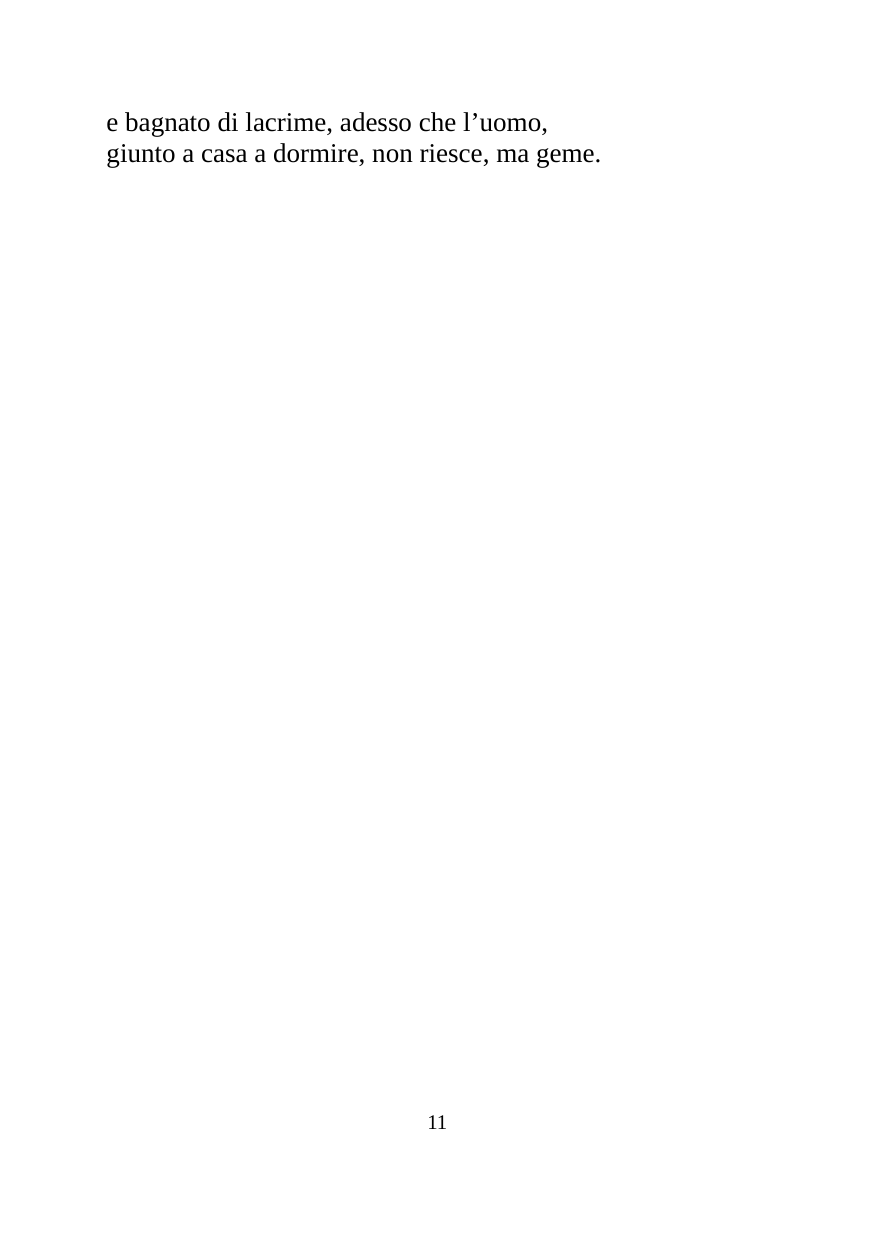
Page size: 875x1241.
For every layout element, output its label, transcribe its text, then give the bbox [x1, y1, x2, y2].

text e bagnato di lacrime, adesso che l’uomo, giunto a casa a dormire, non riesce, ma geme. [106, 106, 768, 168]
